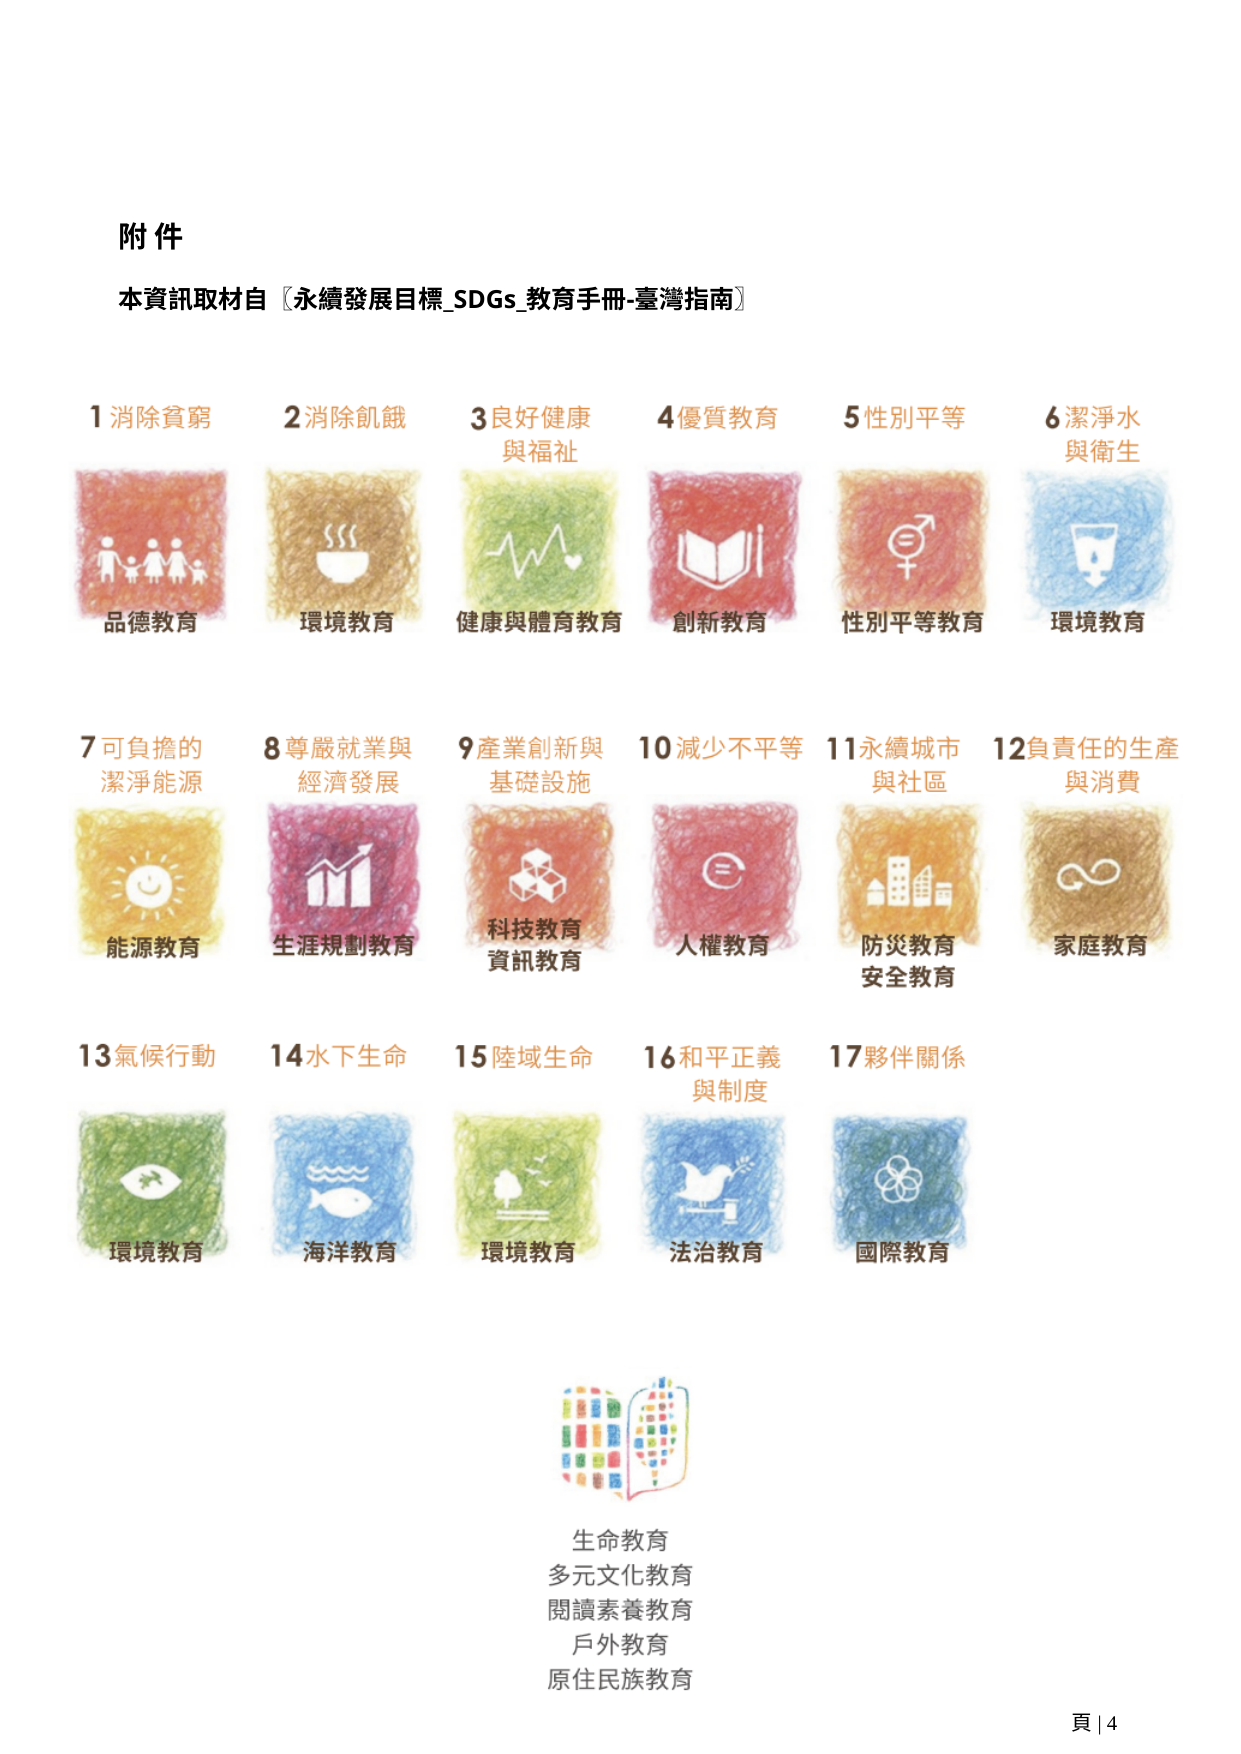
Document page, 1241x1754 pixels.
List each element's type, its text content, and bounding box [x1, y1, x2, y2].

text 本資訊取材自〖永續發展目標_SDGs_教育手冊-臺灣指南〗 [118, 256, 1122, 318]
text 附 件 [118, 193, 1122, 256]
